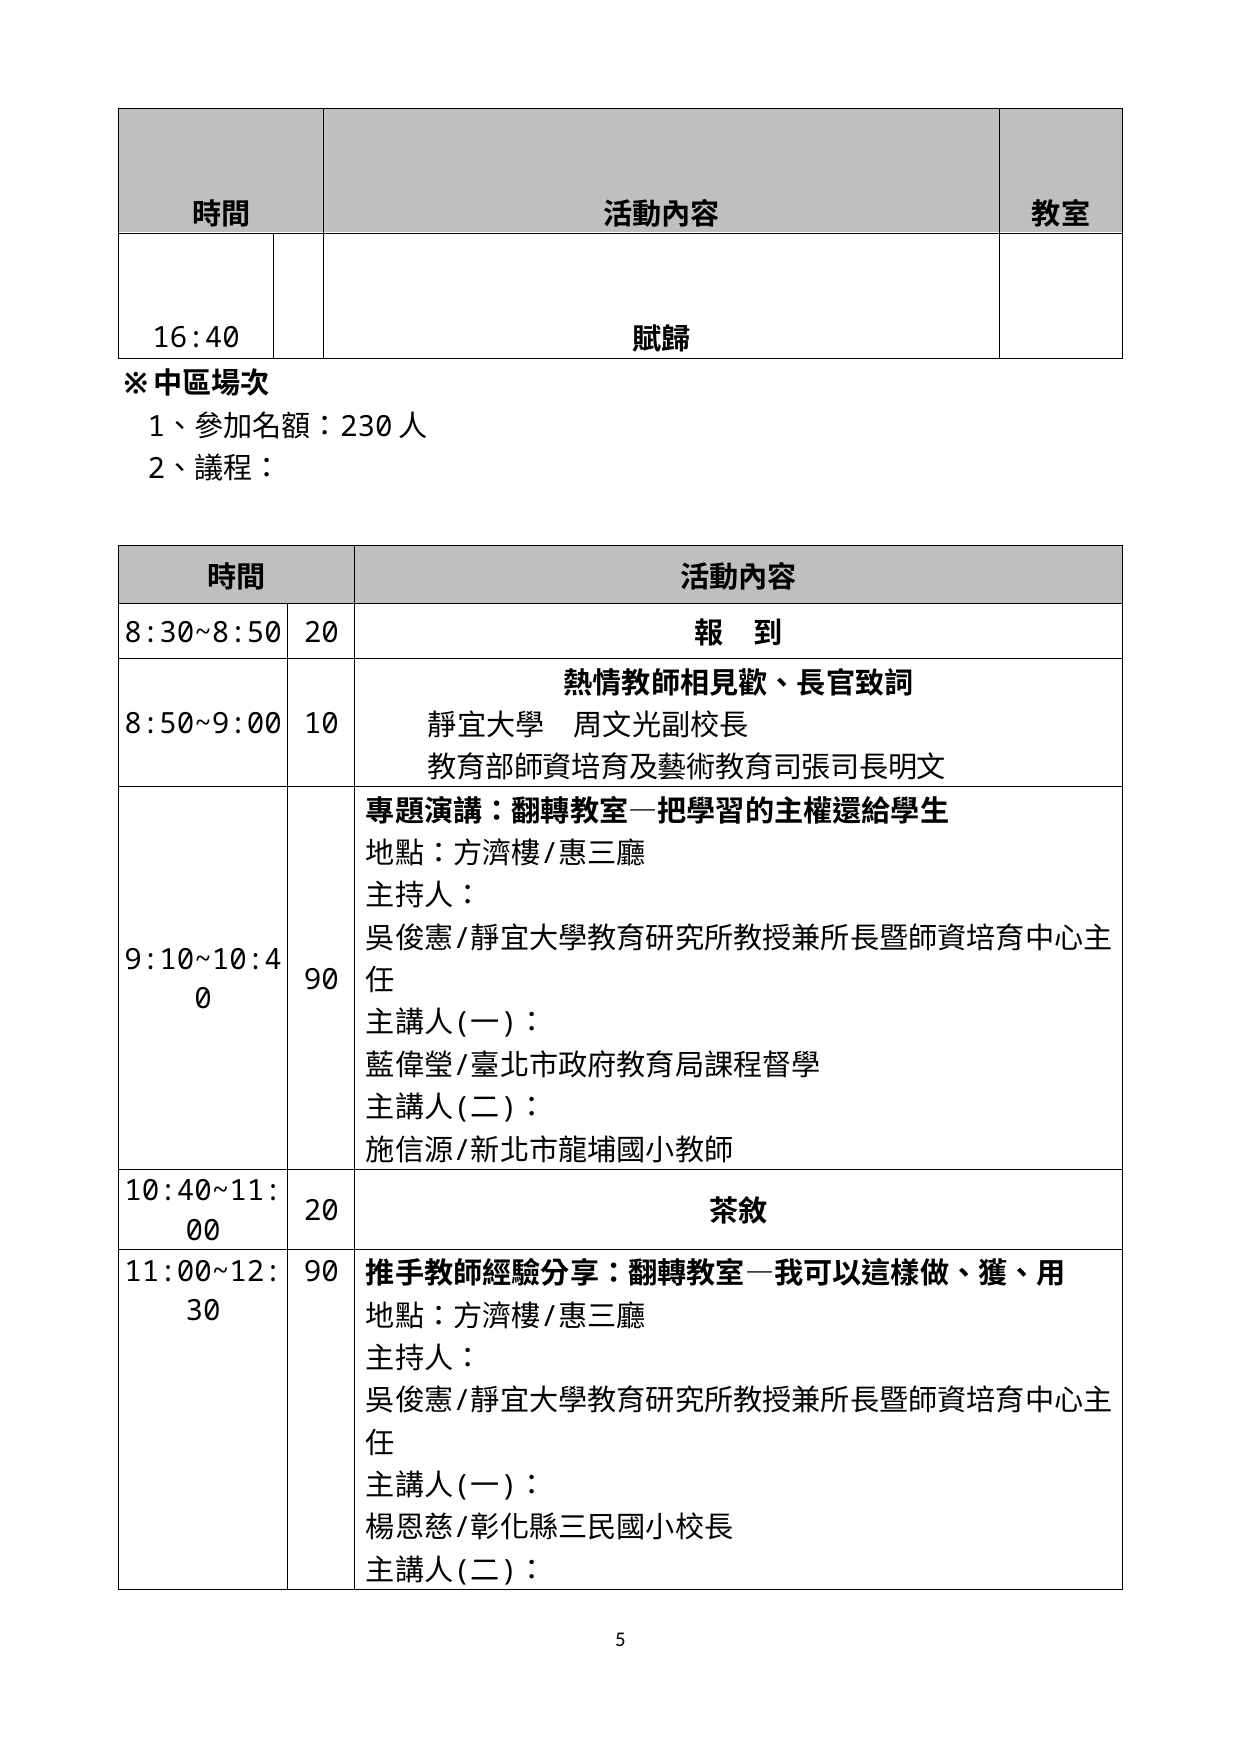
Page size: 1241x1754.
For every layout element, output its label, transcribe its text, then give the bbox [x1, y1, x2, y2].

table_cell 8:30~8:50 [119, 604, 287, 658]
table_cell 10:40~11:00 [119, 1170, 287, 1249]
table_header 活動內容 [355, 546, 1122, 603]
table_cell 專題演講：翻轉教室—把學習的主權還給學生 地點：方濟樓/惠三廳 主持人： 吳俊憲/靜宜大學教育研究所教授兼所長暨師資培育中心主任 主講人(一)： 藍偉瑩/臺北市政府教育局課程督學 主講人(二)： 施信源/新北市龍埔國小教師 [355, 787, 1122, 1168]
table_cell 16:40 [119, 234, 273, 357]
table_cell 9:10~10:40 [119, 787, 287, 1168]
table_cell 推手教師經驗分享：翻轉教室—我可以這樣做、獲、用 地點：方濟樓/惠三廳 主持人： 吳俊憲/靜宜大學教育研究所教授兼所長暨師資培育中心主任 主講人(一)： 楊恩慈/彰化縣三民國小校長 主講人(二)： [355, 1250, 1122, 1589]
table_cell 90 [288, 1250, 354, 1589]
table_cell 11:00~12:30 [119, 1250, 287, 1589]
table_cell [1000, 234, 1122, 357]
table_cell 8:50~9:00 [119, 659, 287, 786]
table_cell 90 [288, 787, 354, 1168]
table_cell 20 [288, 1170, 354, 1249]
text 1、參加名額：230人 [118, 402, 1122, 445]
table_cell 賦歸 [324, 234, 999, 357]
text ※中區場次 [118, 359, 1122, 402]
table_cell 茶敘 [355, 1170, 1122, 1249]
table_cell 10 [288, 659, 354, 786]
table_header 活動內容 [324, 109, 999, 232]
table_header 教室 [1000, 109, 1122, 232]
table_cell 20 [288, 604, 354, 658]
table_cell 熱情教師相見歡、長官致詞 靜宜大學 周文光副校長 教育部師資培育及藝術教育司張司長明文 [355, 659, 1122, 786]
table_header 時間 [119, 546, 354, 603]
table_cell [274, 234, 323, 357]
table_header 時間 [119, 109, 323, 232]
table_cell 報 到 [355, 604, 1122, 658]
text 2、議程： [118, 445, 1122, 487]
